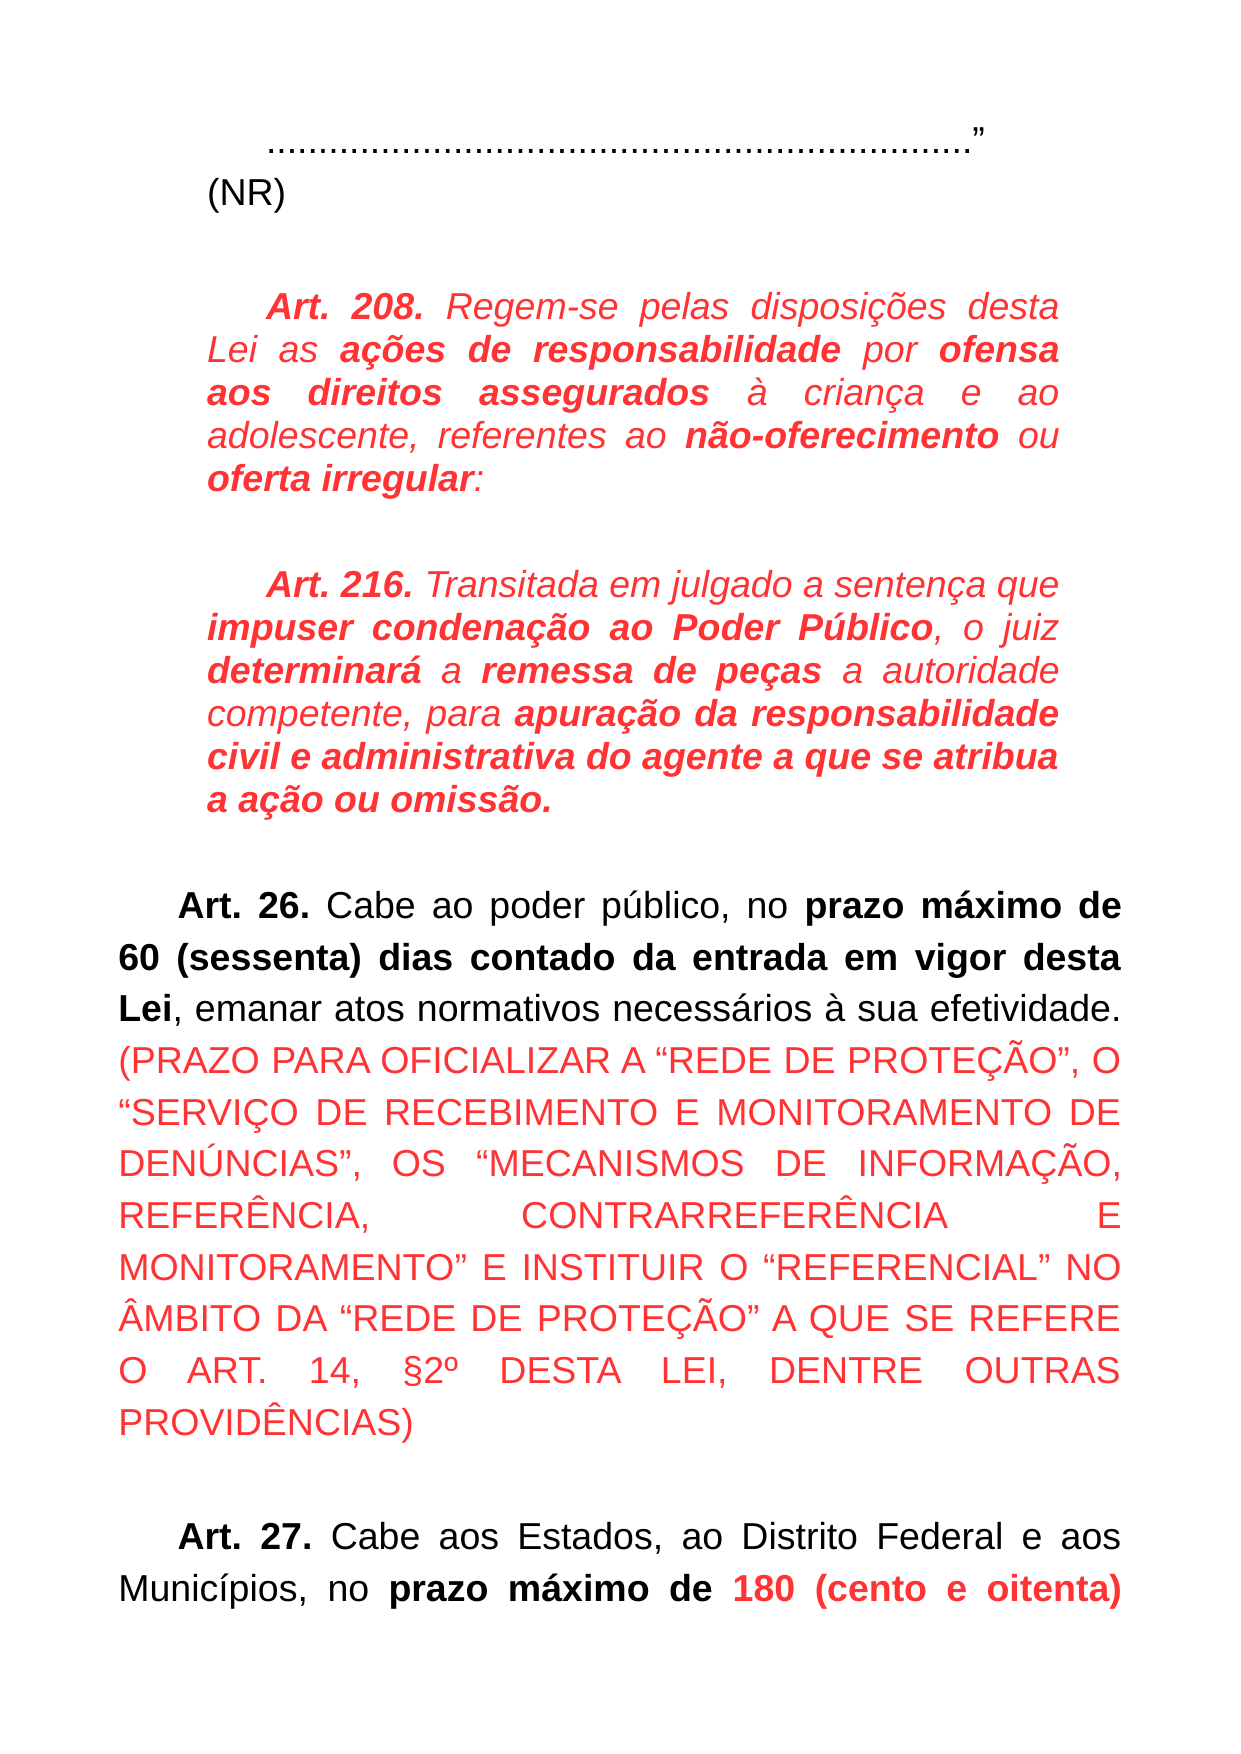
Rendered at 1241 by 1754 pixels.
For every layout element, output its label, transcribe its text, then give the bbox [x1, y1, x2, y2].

text Art. 27. Cabe aos Estados, ao Distrito Federal e aos Municípios, no prazo máximo de 180 (cento e oitenta) [118, 1514, 1122, 1609]
text Art. 208. Regem-se pelas disposições desta Lei as ações de responsabilidade por ofensa aos direitos assegurados à criança e ao adolescente, referentes ao não-oferecimento ou oferta irregular: [207, 284, 1063, 499]
text Art. 26. Cabe ao poder público, no prazo máximo de 60 (sessenta) dias contado da entrada em vigor desta Lei, emanar atos normativos necessários à sua efetividade. (PRAZO PARA OFICIALIZAR A “REDE DE PROTEÇÃO”, O “SERVIÇO DE RECEBIMENTO E MONITORAMENTO DE DENÚNCIAS”, OS “MECANISMOS DE INFORMAÇÃO, REFERÊNCIA, CONTRARREFERÊNCIA E MONITORAMENTO” E INSTITUIR O “REFERENCIAL” NO ÂMBITO DA “REDE DE PROTEÇÃO” A QUE SE REFERE O ART. 14, §2º DESTA LEI, DENTRE OUTRAS PROVIDÊNCIAS) [118, 883, 1122, 1443]
text ....................................................................” (NR) [207, 118, 1063, 213]
text Art. 216. Transitada em julgado a sentença que impuser condenação ao Po­der Público, o juiz determinará a remessa de peças a autoridade competente, para apuração da responsabilidade civil e administrativa do agente a que se atribua a ação ou omissão. [207, 562, 1063, 821]
